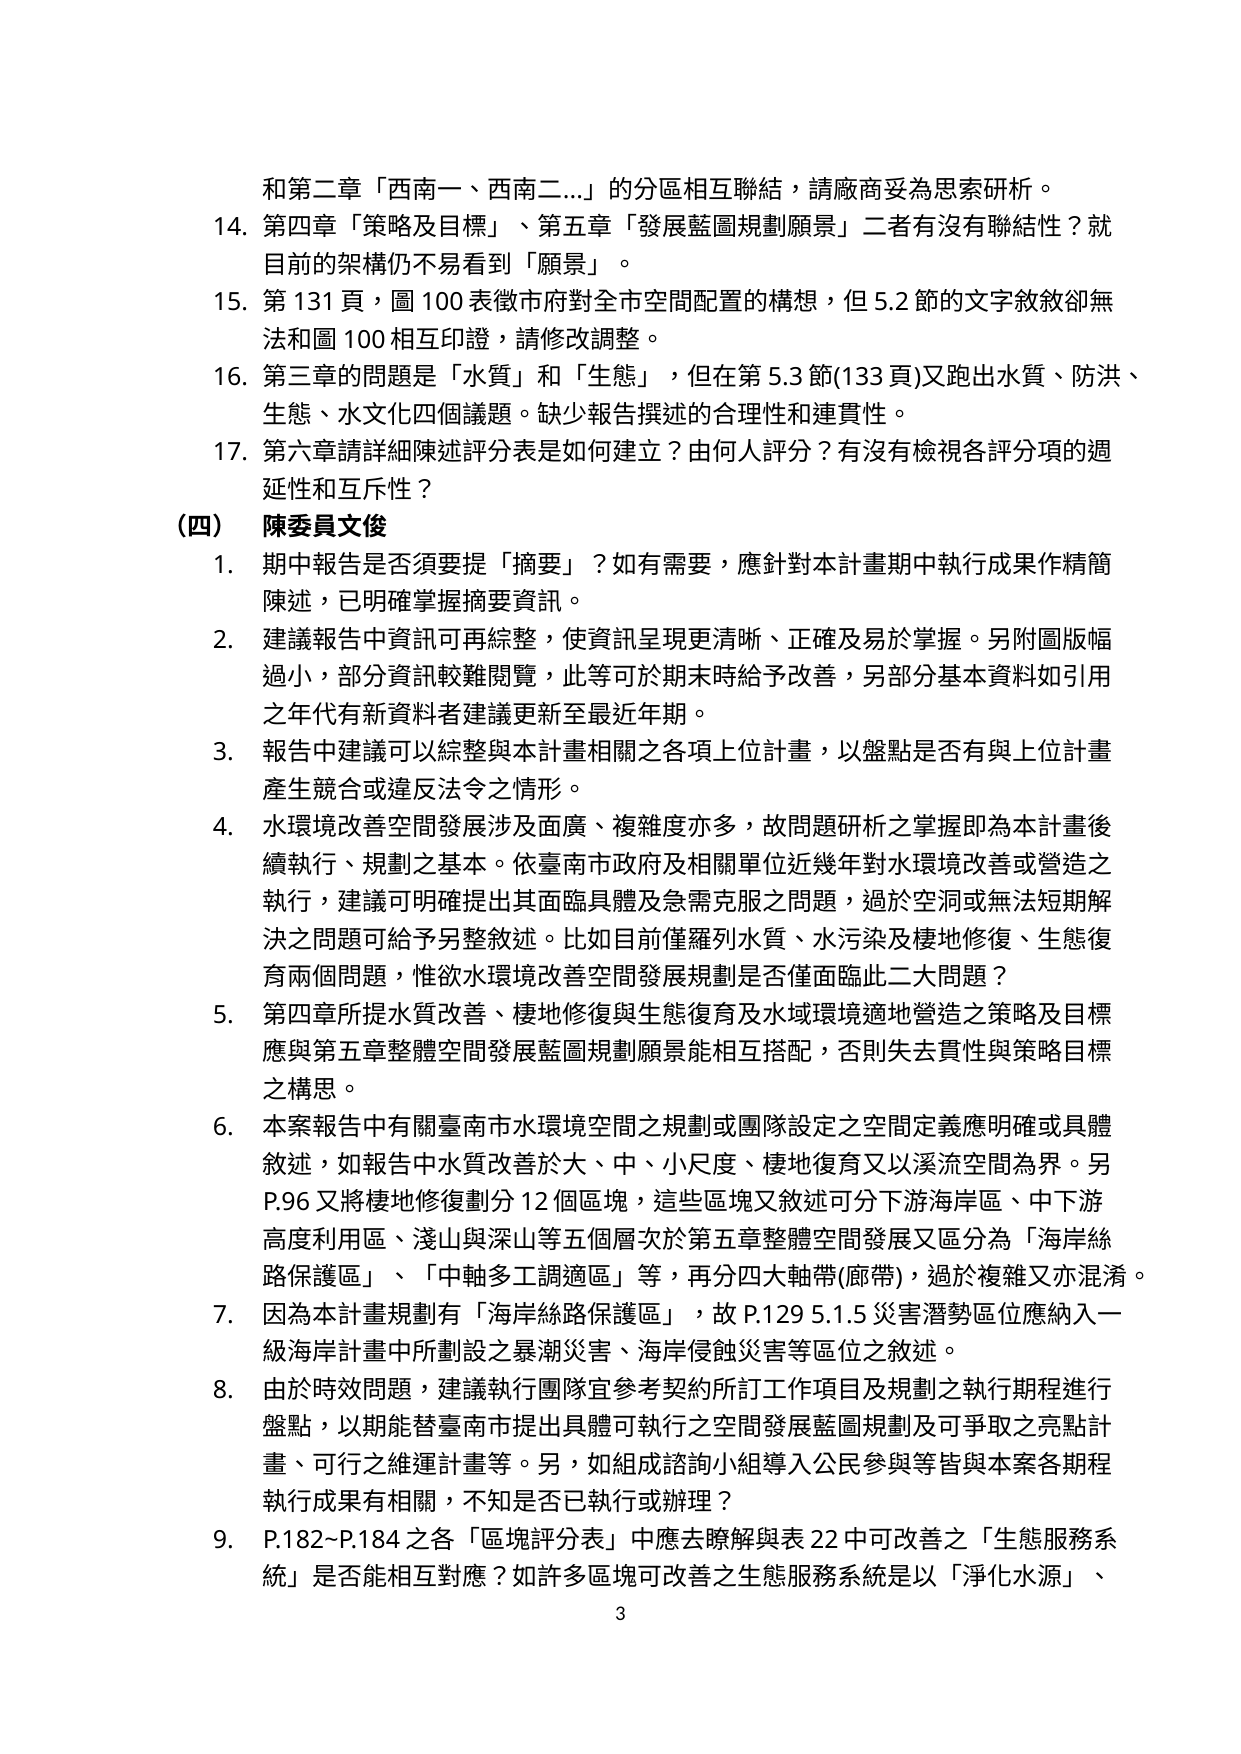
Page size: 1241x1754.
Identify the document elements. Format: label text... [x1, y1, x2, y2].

list 由於時效問題，建議執行團隊宜參考契約所訂工作項目及規劃之執行期程進行盤點，以期能替臺南市提出具體可執行之空間發展藍圖規劃及可爭取之亮點計畫、可行之維運計畫等。另，如組成諮詢小組導入公民參與等皆與本案各期程執行成果有相關，不知是否已執行或辦理？ [213, 1362, 1128, 1512]
list 第三章的問題是「水質」和「生態」，但在第5.3節(133頁)又跑出水質、防洪、生態、水文化四個議題。缺少報告撰述的合理性和連貫性。 [213, 350, 1128, 425]
list 因為本計畫規劃有「海岸絲路保護區」，故P.129 5.1.5災害潛勢區位應納入一級海岸計畫中所劃設之暴潮災害、海岸侵蝕災害等區位之敘述。 [213, 1287, 1128, 1362]
list 第131頁，圖100表徵市府對全市空間配置的構想，但5.2節的文字敘敘卻無法和圖100相互印證，請修改調整。 [213, 275, 1128, 350]
list 和第二章「西南一、西南二...」的分區相互聯結，請廠商妥為思索研析。 [213, 162, 1128, 200]
list 陳委員文俊 [162, 500, 1128, 537]
list 本案報告中有關臺南市水環境空間之規劃或團隊設定之空間定義應明確或具體敘述，如報告中水質改善於大、中、小尺度、棲地復育又以溪流空間為界。另P.96又將棲地修復劃分12個區塊，這些區塊又敘述可分下游海岸區、中下游高度利用區、淺山與深山等五個層次於第五章整體空間發展又區分為「海岸絲路保護區」、「中軸多工調適區」等，再分四大軸帶(廊帶)，過於複雜又亦混淆。 [213, 1100, 1128, 1287]
list 期中報告是否須要提「摘要」？如有需要，應針對本計畫期中執行成果作精簡陳述，已明確掌握摘要資訊。 [213, 537, 1128, 612]
list 第四章所提水質改善、棲地修復與生態復育及水域環境適地營造之策略及目標應與第五章整體空間發展藍圖規劃願景能相互搭配，否則失去貫性與策略目標之構思。 [213, 987, 1128, 1100]
list 第四章「策略及目標」、第五章「發展藍圖規劃願景」二者有沒有聯結性？就目前的架構仍不易看到「願景」。 [213, 200, 1128, 275]
list 水環境改善空間發展涉及面廣、複雜度亦多，故問題研析之掌握即為本計畫後續執行、規劃之基本。依臺南市政府及相關單位近幾年對水環境改善或營造之執行，建議可明確提出其面臨具體及急需克服之問題，過於空洞或無法短期解決之問題可給予另整敘述。比如目前僅羅列水質、水污染及棲地修復、生態復育兩個問題，惟欲水環境改善空間發展規劃是否僅面臨此二大問題？ [213, 800, 1128, 987]
list P.182~P.184之各「區塊評分表」中應去瞭解與表22中可改善之「生態服務系統」是否能相互對應？如許多區塊可改善之生態服務系統是以「淨化水源」、 [213, 1512, 1128, 1587]
list 報告中建議可以綜整與本計畫相關之各項上位計畫，以盤點是否有與上位計畫產生競合或違反法令之情形。 [213, 725, 1128, 800]
list 第六章請詳細陳述評分表是如何建立？由何人評分？有沒有檢視各評分項的週延性和互斥性？ [213, 425, 1128, 500]
list 建議報告中資訊可再綜整，使資訊呈現更清晰、正確及易於掌握。另附圖版幅過小，部分資訊較難閱覽，此等可於期末時給予改善，另部分基本資料如引用之年代有新資料者建議更新至最近年期。 [213, 612, 1128, 725]
